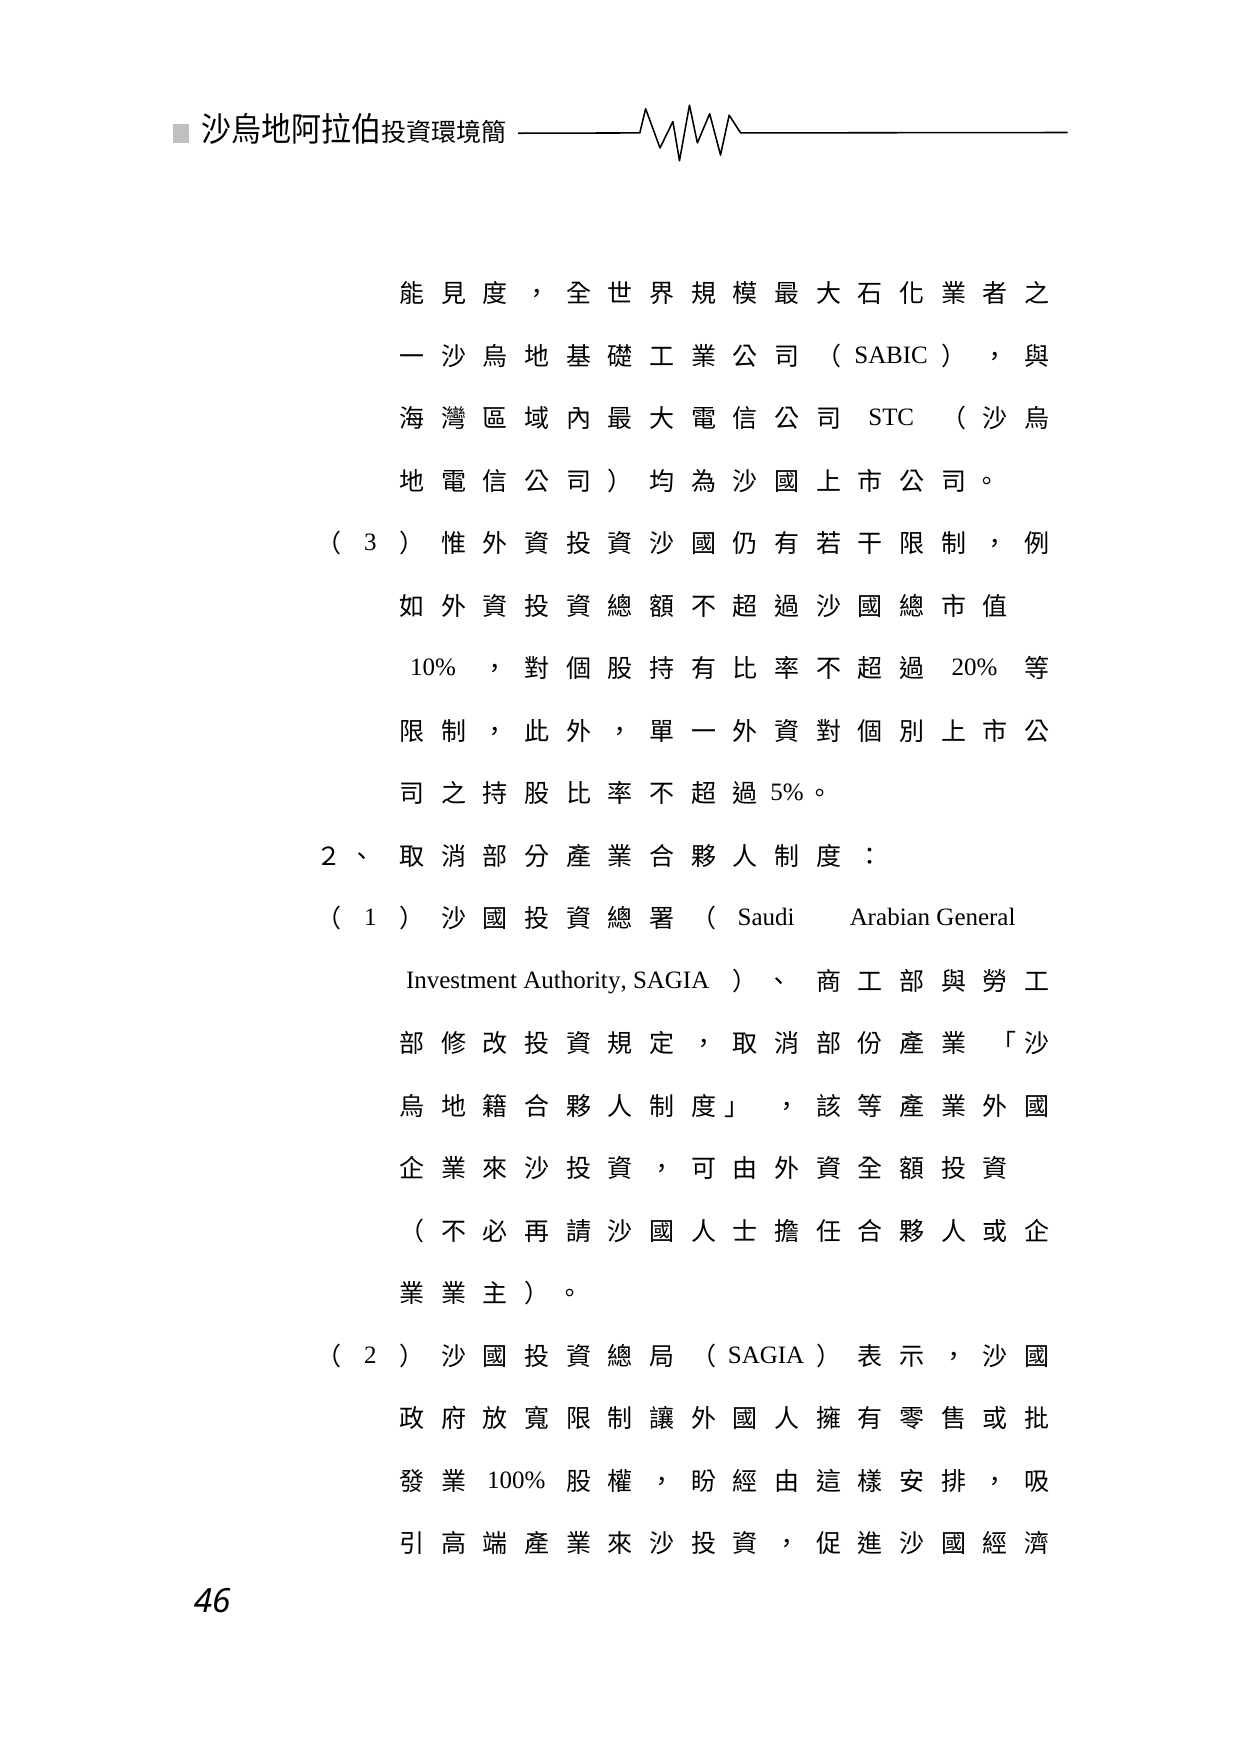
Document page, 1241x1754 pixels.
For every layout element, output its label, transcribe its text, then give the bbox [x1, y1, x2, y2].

text ２、取消部分產業合夥人制度： [281, 813, 1058, 875]
text （1）沙國投資總署（Saudi Arabian General Investment Authority, SAGIA）、商工部與勞工部修改投資規定，取消部份產業「沙烏地籍合夥人制度」，該等產業外國企業來沙投資，可由外資全額投資（不必再請沙國人士擔任合夥人或企業業主）。 [306, 875, 1058, 1313]
text （3）惟外資投資沙國仍有若干限制，例如外資投資總額不超過沙國總市值10%，對個股持有比率不超過20%等限制，此外，單一外資對個別上市公司之持股比率不超過5%。 [306, 500, 1058, 813]
text （2）沙國投資總局（SAGIA）表示，沙國政府放寬限制讓外國人擁有零售或批發業100%股權，盼經由這樣安排，吸引高端產業來沙投資，促進沙國經濟 [306, 1313, 1058, 1563]
text 能見度，全世界規模最大石化業者之一沙烏地基礎工業公司（SABIC），與海灣區域內最大電信公司STC（沙烏地電信公司）均為沙國上市公司。 [306, 250, 1058, 500]
